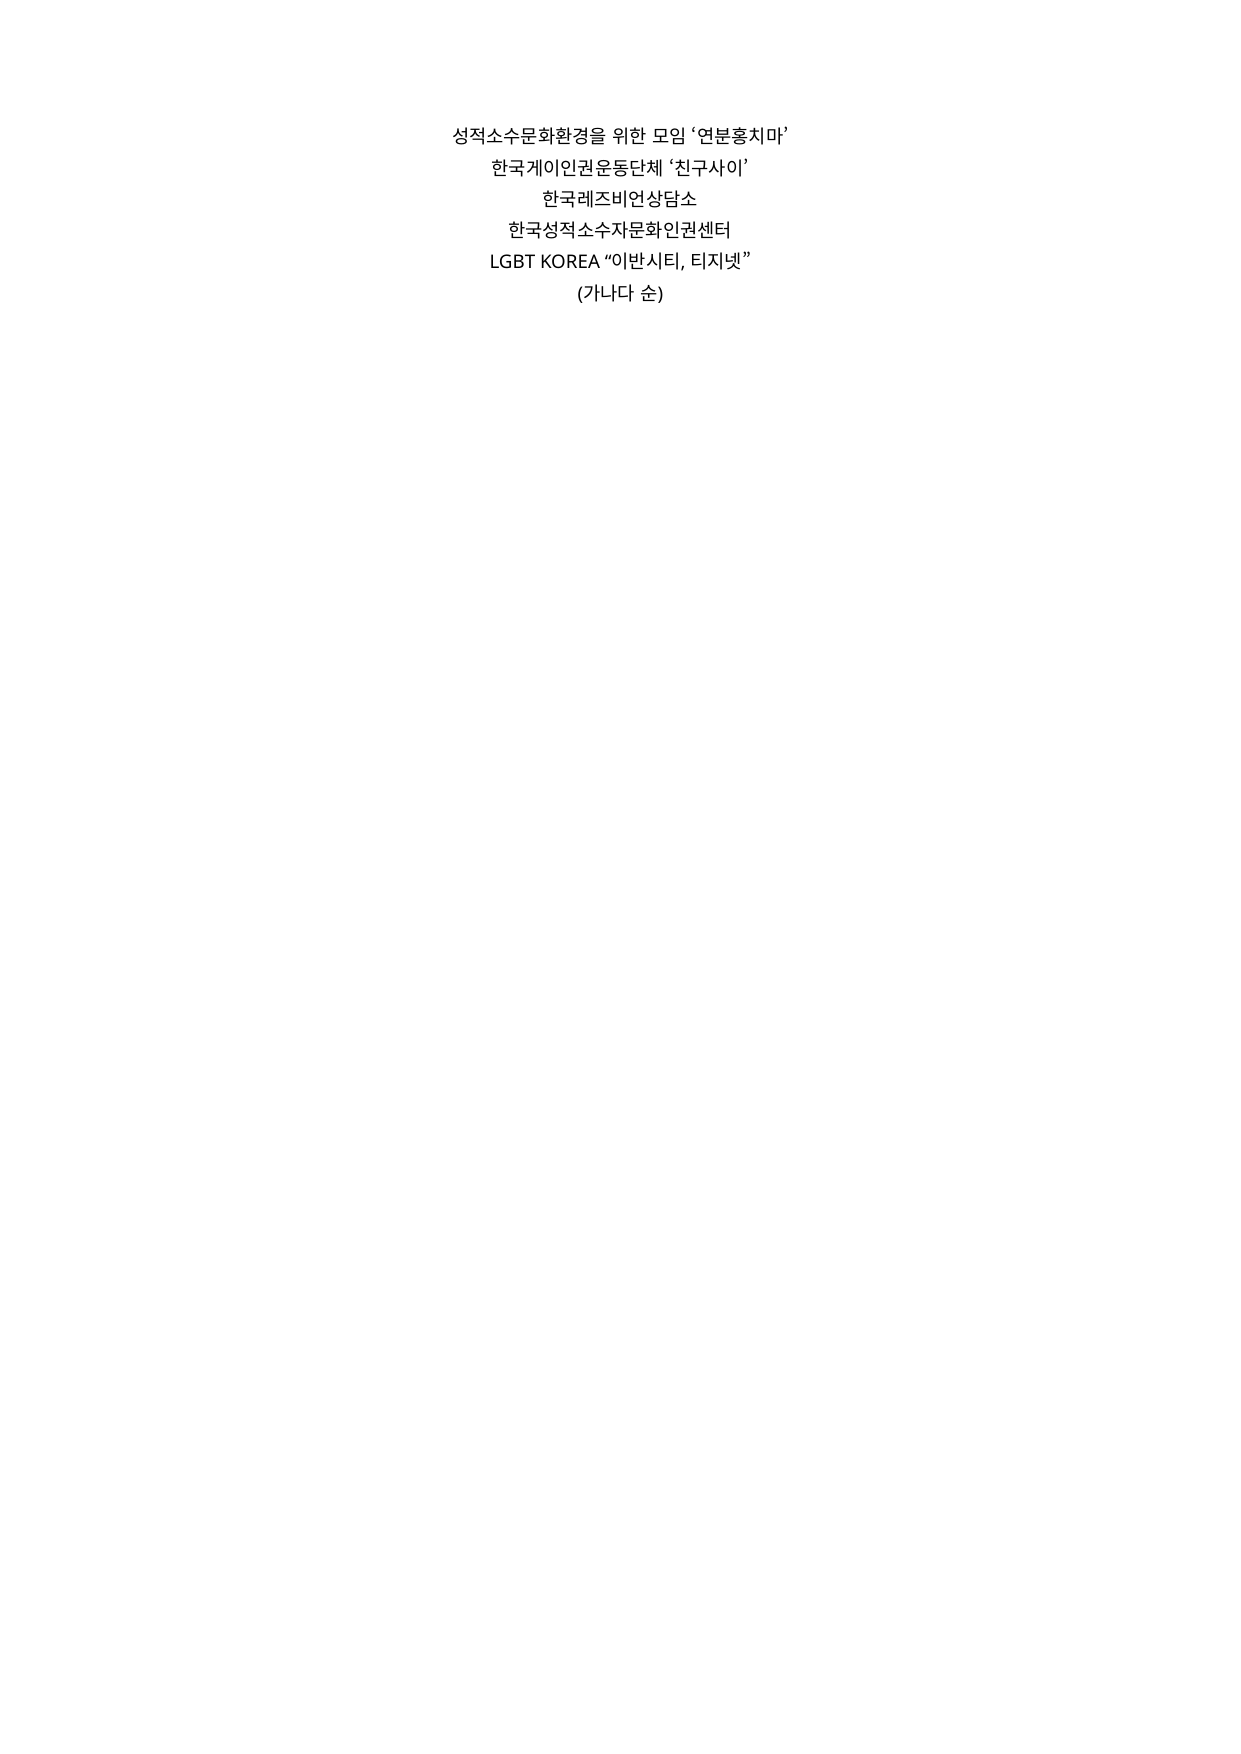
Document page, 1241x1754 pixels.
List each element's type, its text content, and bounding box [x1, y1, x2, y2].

text 성적소수문화환경을 위한 모임 ‘연분홍치마’ [118, 118, 1122, 149]
text 한국레즈비언상담소 [118, 181, 1122, 212]
text (가나다 순) [118, 274, 1122, 306]
text 한국성적소수자문화인권센터 [118, 212, 1122, 243]
text LGBT KOREA “이반시티, 티지넷” [118, 243, 1122, 274]
text 한국게이인권운동단체 ‘친구사이’ [118, 149, 1122, 181]
